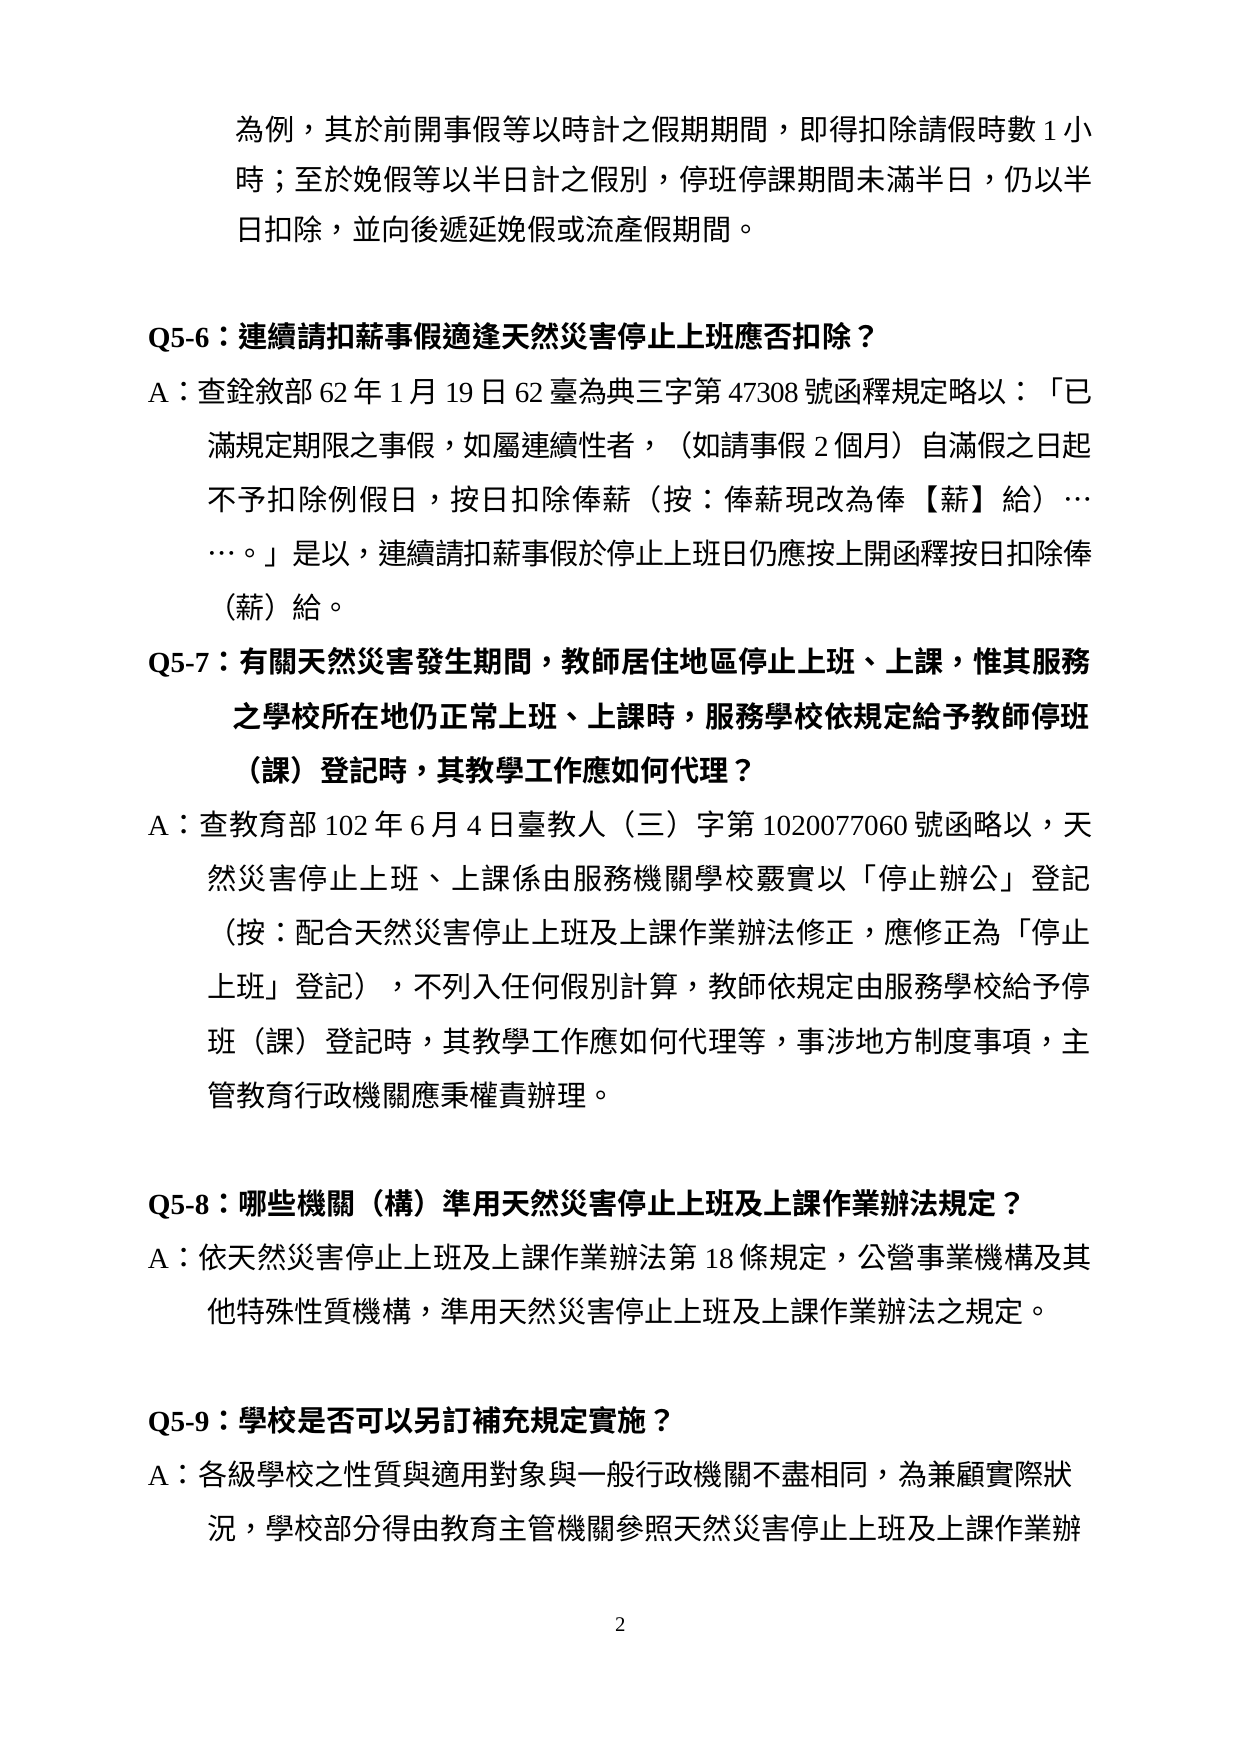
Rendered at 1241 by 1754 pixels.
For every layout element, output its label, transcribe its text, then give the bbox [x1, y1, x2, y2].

text Q5-6：連續請扣薪事假適逢天然災害停止上班應否扣除？ [148, 304, 1092, 359]
text A：各級學校之性質與適用對象與一般行政機關不盡相同，為兼顧實際狀況，學校部分得由教育主管機關參照天然災害停止上班及上課作業辦 [148, 1442, 1092, 1550]
text Q5-9：學校是否可以另訂補充規定實施？ [148, 1388, 1092, 1442]
text A：查教育部102年6月4日臺教人（三）字第1020077060號函略以，天然災害停止上班、上課係由服務機關學校覈實以「停止辦公」登記（按：配合天然災害停止上班及上課作業辦法修正，應修正為「停止上班」登記），不列入任何假別計算，教師依規定由服務學校給予停班（課）登記時，其教學工作應如何代理等，事涉地方制度事項，主管教育行政機關應秉權責辦理。 [148, 792, 1092, 1117]
text A：依天然災害停止上班及上課作業辦法第18條規定，公營事業機構及其他特殊性質機構，準用天然災害停止上班及上課作業辦法之規定。 [148, 1225, 1092, 1334]
text 為例，其於前開事假等以時計之假期期間，即得扣除請假時數1小時；至於娩假等以半日計之假別，停班停課期間未滿半日，仍以半日扣除，並向後遞延娩假或流產假期間。 [148, 100, 1092, 250]
text Q5-7：有關天然災害發生期間，教師居住地區停止上班、上課，惟其服務之學校所在地仍正常上班、上課時，服務學校依規定給予教師停班（課）登記時，其教學工作應如何代理？ [148, 629, 1092, 792]
text Q5-8：哪些機關（構）準用天然災害停止上班及上課作業辦法規定？ [148, 1171, 1092, 1225]
text A：查銓敘部62年1月19日62臺為典三字第47308號函釋規定略以：「已滿規定期限之事假，如屬連續性者，（如請事假2個月）自滿假之日起不予扣除例假日，按日扣除俸薪（按：俸薪現改為俸【薪】給）……。」是以，連續請扣薪事假於停止上班日仍應按上開函釋按日扣除俸（薪）給。 [148, 359, 1092, 629]
